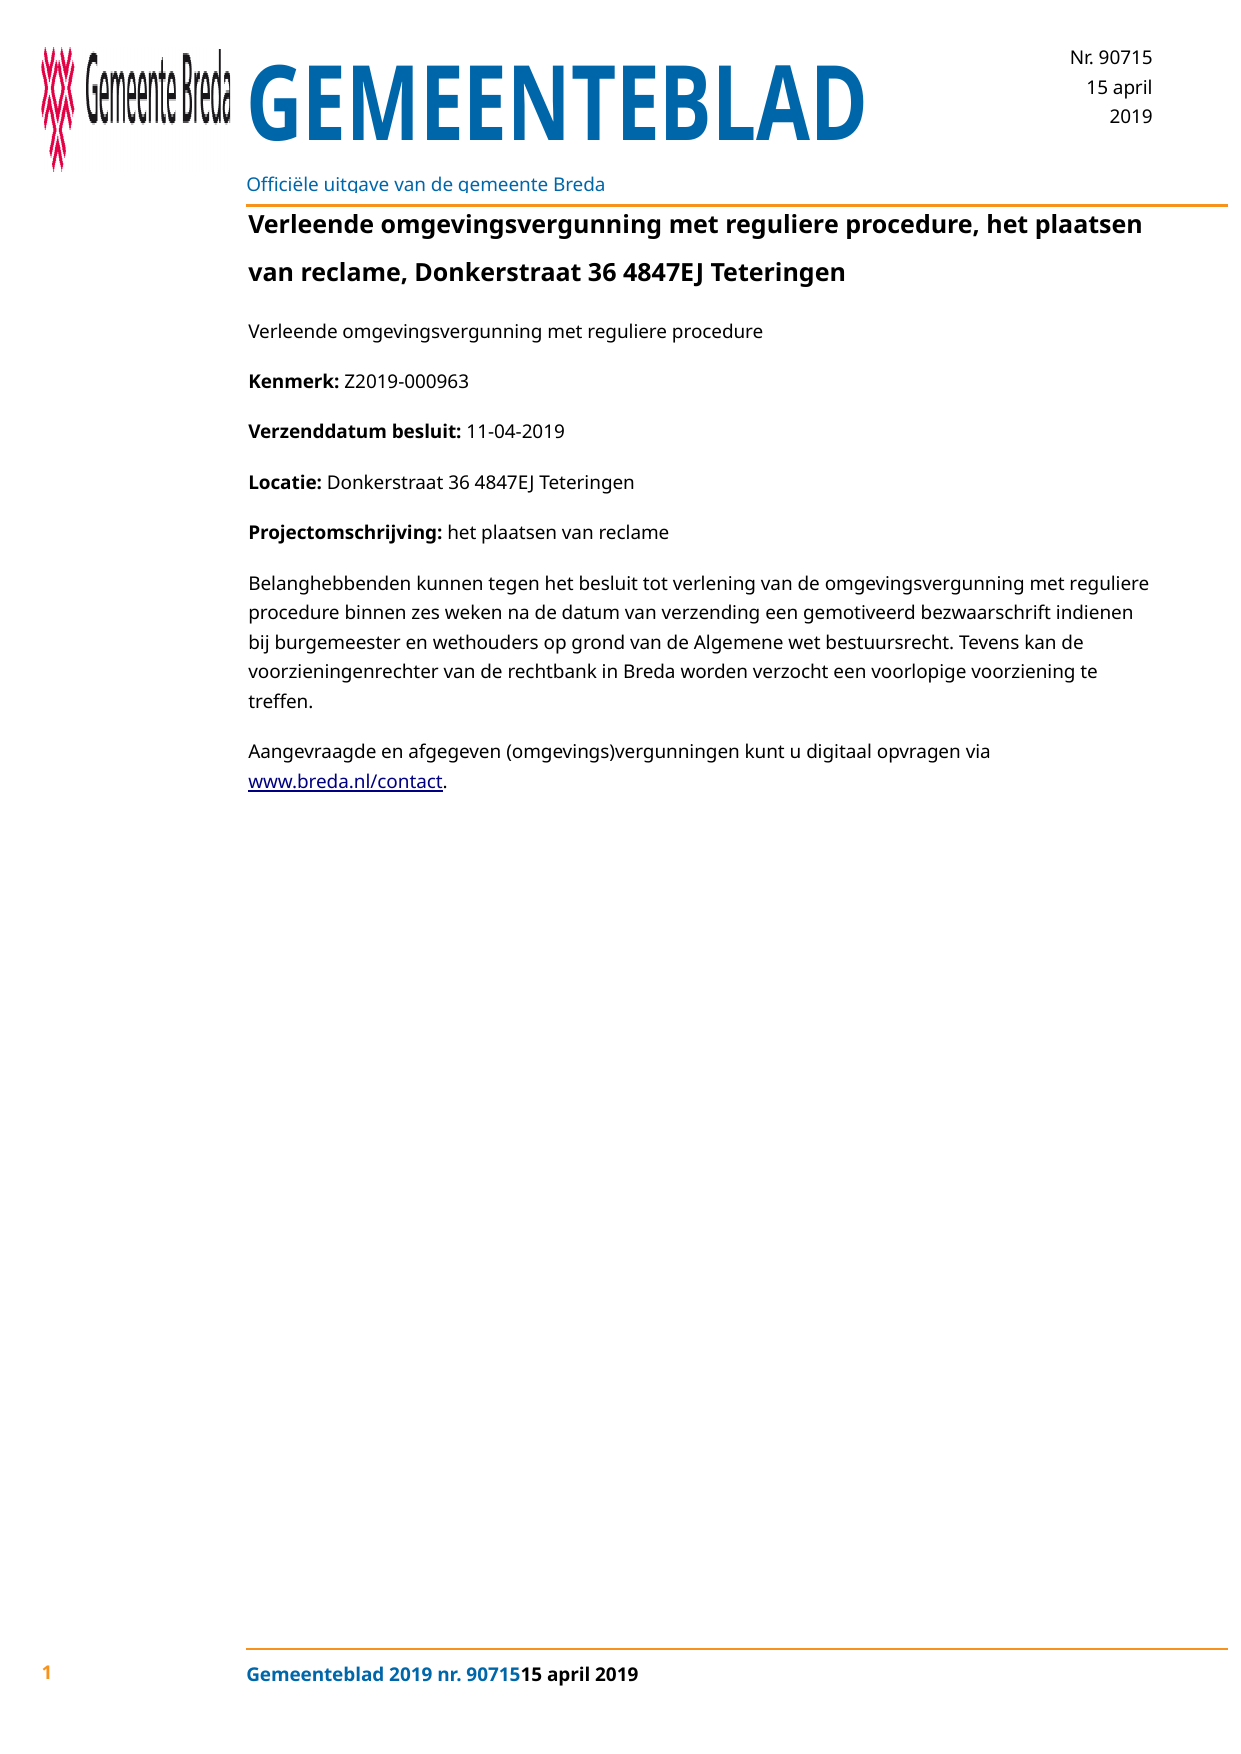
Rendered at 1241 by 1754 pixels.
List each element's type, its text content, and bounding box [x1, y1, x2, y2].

text Projectomschrijving: het plaatsen van reclame [248, 519, 1152, 545]
text Aangevraagde en afgegeven (omgevings)vergunningen kunt u digitaal opvragen via www.breda.nl/contact. [248, 739, 1152, 794]
text Verzenddatum besluit: 11-04-2019 [248, 419, 1152, 444]
text Verleende omgevingsvergunning met reguliere procedure [248, 318, 1152, 344]
text Belanghebbenden kunnen tegen het besluit tot verlening van de omgevingsvergunning met reguliere procedure binnen zes weken na de datum van verzending een gemotiveerd bezwaarschrift indienen bij burgemeester en wethouders op grond van de Algemene wet bestuursrecht. Tevens kan de voorzieningenrechter van de rechtbank in Breda worden verzocht een voorlopige voorziening te treffen. [248, 570, 1152, 714]
picture [41, 47, 231, 172]
text Verleende omgevingsvergunning met reguliere procedure, het plaatsen van reclame, Donkerstraat 36 4847EJ Teteringen [248, 207, 1152, 288]
text Locatie: Donkerstraat 36 4847EJ Teteringen [248, 469, 1152, 495]
text Kenmerk: Z2019-000963 [248, 368, 1152, 394]
